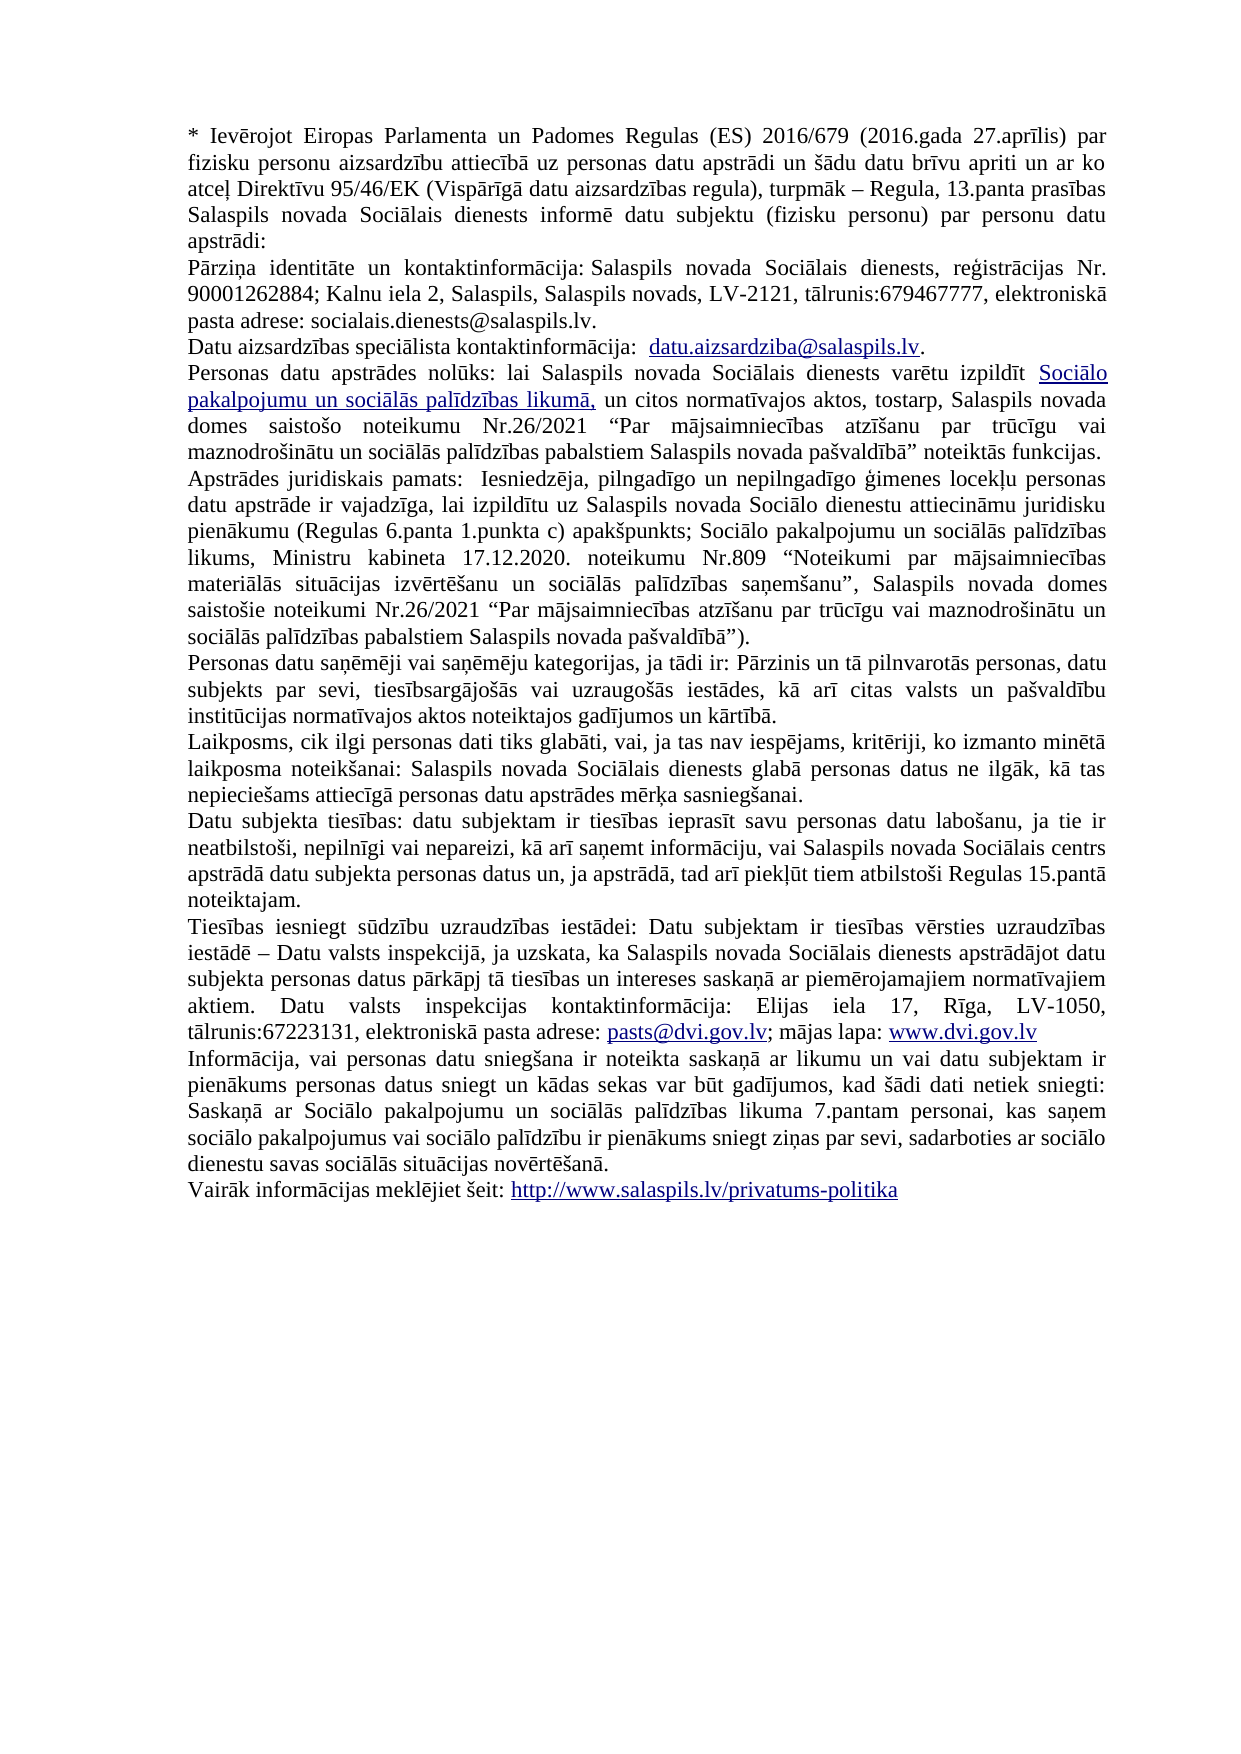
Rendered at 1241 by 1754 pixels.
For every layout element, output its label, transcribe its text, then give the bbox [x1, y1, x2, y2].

text Personas datu saņēmēji vai saņēmēju kategorijas, ja tādi ir: Pārzinis un tā pilnvarotās personas, datu subjekts par sevi, tiesībsargājošās vai uzraugošās iestādes, kā arī citas valsts un pašvaldību institūcijas normatīvajos aktos noteiktajos gadījumos un kārtībā. [187, 649, 1107, 728]
text Apstrādes juridiskais pamats: Iesniedzēja, pilngadīgo un nepilngadīgo ģimenes locekļu personas datu apstrāde ir vajadzīga, lai izpildītu uz Salaspils novada Sociālo dienestu attiecināmu juridisku pienākumu (Regulas 6.panta 1.punkta c) apakšpunkts; Sociālo pakalpojumu un sociālās palīdzības likums, Ministru kabineta 17.12.2020. noteikumu Nr.809 “Noteikumi par mājsaimniecības materiālās situācijas izvērtēšanu un sociālās palīdzības saņemšanu”, Salaspils novada domes saistošie noteikumi Nr.26/2021 “Par mājsaimniecības atzīšanu par trūcīgu vai maznodrošinātu un sociālās palīdzības pabalstiem Salaspils novada pašvaldībā”). [187, 465, 1107, 649]
text * Ievērojot Eiropas Parlamenta un Padomes Regulas (ES) 2016/679 (2016.gada 27.aprīlis) par fizisku personu aizsardzību attiecībā uz personas datu apstrādi un šādu datu brīvu apriti un ar ko atceļ Direktīvu 95/46/EK (Vispārīgā datu aizsardzības regula), turpmāk – Regula, 13.panta prasības Salaspils novada Sociālais dienests informē datu subjektu (fizisku personu) par personu datu apstrādi: [187, 122, 1107, 254]
text Tiesības iesniegt sūdzību uzraudzības iestādei: Datu subjektam ir tiesības vērsties uzraudzības iestādē – Datu valsts inspekcijā, ja uzskata, ka Salaspils novada Sociālais dienests apstrādājot datu subjekta personas datus pārkāpj tā tiesības un intereses saskaņā ar piemērojamajiem normatīvajiem aktiem. Datu valsts inspekcijas kontaktinformācija: Elijas iela 17, Rīga, LV-1050, tālrunis:67223131, elektroniskā pasta adrese: pasts@dvi.gov.lv; mājas lapa: www.dvi.gov.lv [187, 913, 1107, 1044]
text Datu subjekta tiesības: datu subjektam ir tiesības ieprasīt savu personas datu labošanu, ja tie ir neatbilstoši, nepilnīgi vai nepareizi, kā arī saņemt informāciju, vai Salaspils novada Sociālais centrs apstrādā datu subjekta personas datus un, ja apstrādā, tad arī piekļūt tiem atbilstoši Regulas 15.pantā noteiktajam. [187, 807, 1107, 913]
text Personas datu apstrādes nolūks: lai Salaspils novada Sociālais dienests varētu izpildīt Sociālo pakalpojumu un sociālās palīdzības likumā, un citos normatīvajos aktos, tostarp, Salaspils novada domes saistošo noteikumu Nr.26/2021 “Par mājsaimniecības atzīšanu par trūcīgu vai maznodrošinātu un sociālās palīdzības pabalstiem Salaspils novada pašvaldībā” noteiktās funkcijas. [187, 359, 1107, 465]
text Laikposms, cik ilgi personas dati tiks glabāti, vai, ja tas nav iespējams, kritēriji, ko izmanto minētā laikposma noteikšanai: Salaspils novada Sociālais dienests glabā personas datus ne ilgāk, kā tas nepieciešams attiecīgā personas datu apstrādes mērķa sasniegšanai. [187, 728, 1107, 807]
text Datu aizsardzības speciālista kontaktinformācija: datu.aizsardziba@salaspils.lv. [187, 333, 1107, 359]
text Pārziņa identitāte un kontaktinformācija: Salaspils novada Sociālais dienests, reģistrācijas Nr. 90001262884; Kalnu iela 2, Salaspils, Salaspils novads, LV-2121, tālrunis:679467777, elektroniskā pasta adrese: socialais.dienests@salaspils.lv. [187, 254, 1107, 333]
text Informācija, vai personas datu sniegšana ir noteikta saskaņā ar likumu un vai datu subjektam ir pienākums personas datus sniegt un kādas sekas var būt gadījumos, kad šādi dati netiek sniegti: Saskaņā ar Sociālo pakalpojumu un sociālās palīdzības likuma 7.pantam personai, kas saņem sociālo pakalpojumus vai sociālo palīdzību ir pienākums sniegt ziņas par sevi, sadarboties ar sociālo dienestu savas sociālās situācijas novērtēšanā. [187, 1044, 1107, 1176]
text Vairāk informācijas meklējiet šeit: http://www.salaspils.lv/privatums-politika [187, 1176, 1107, 1203]
